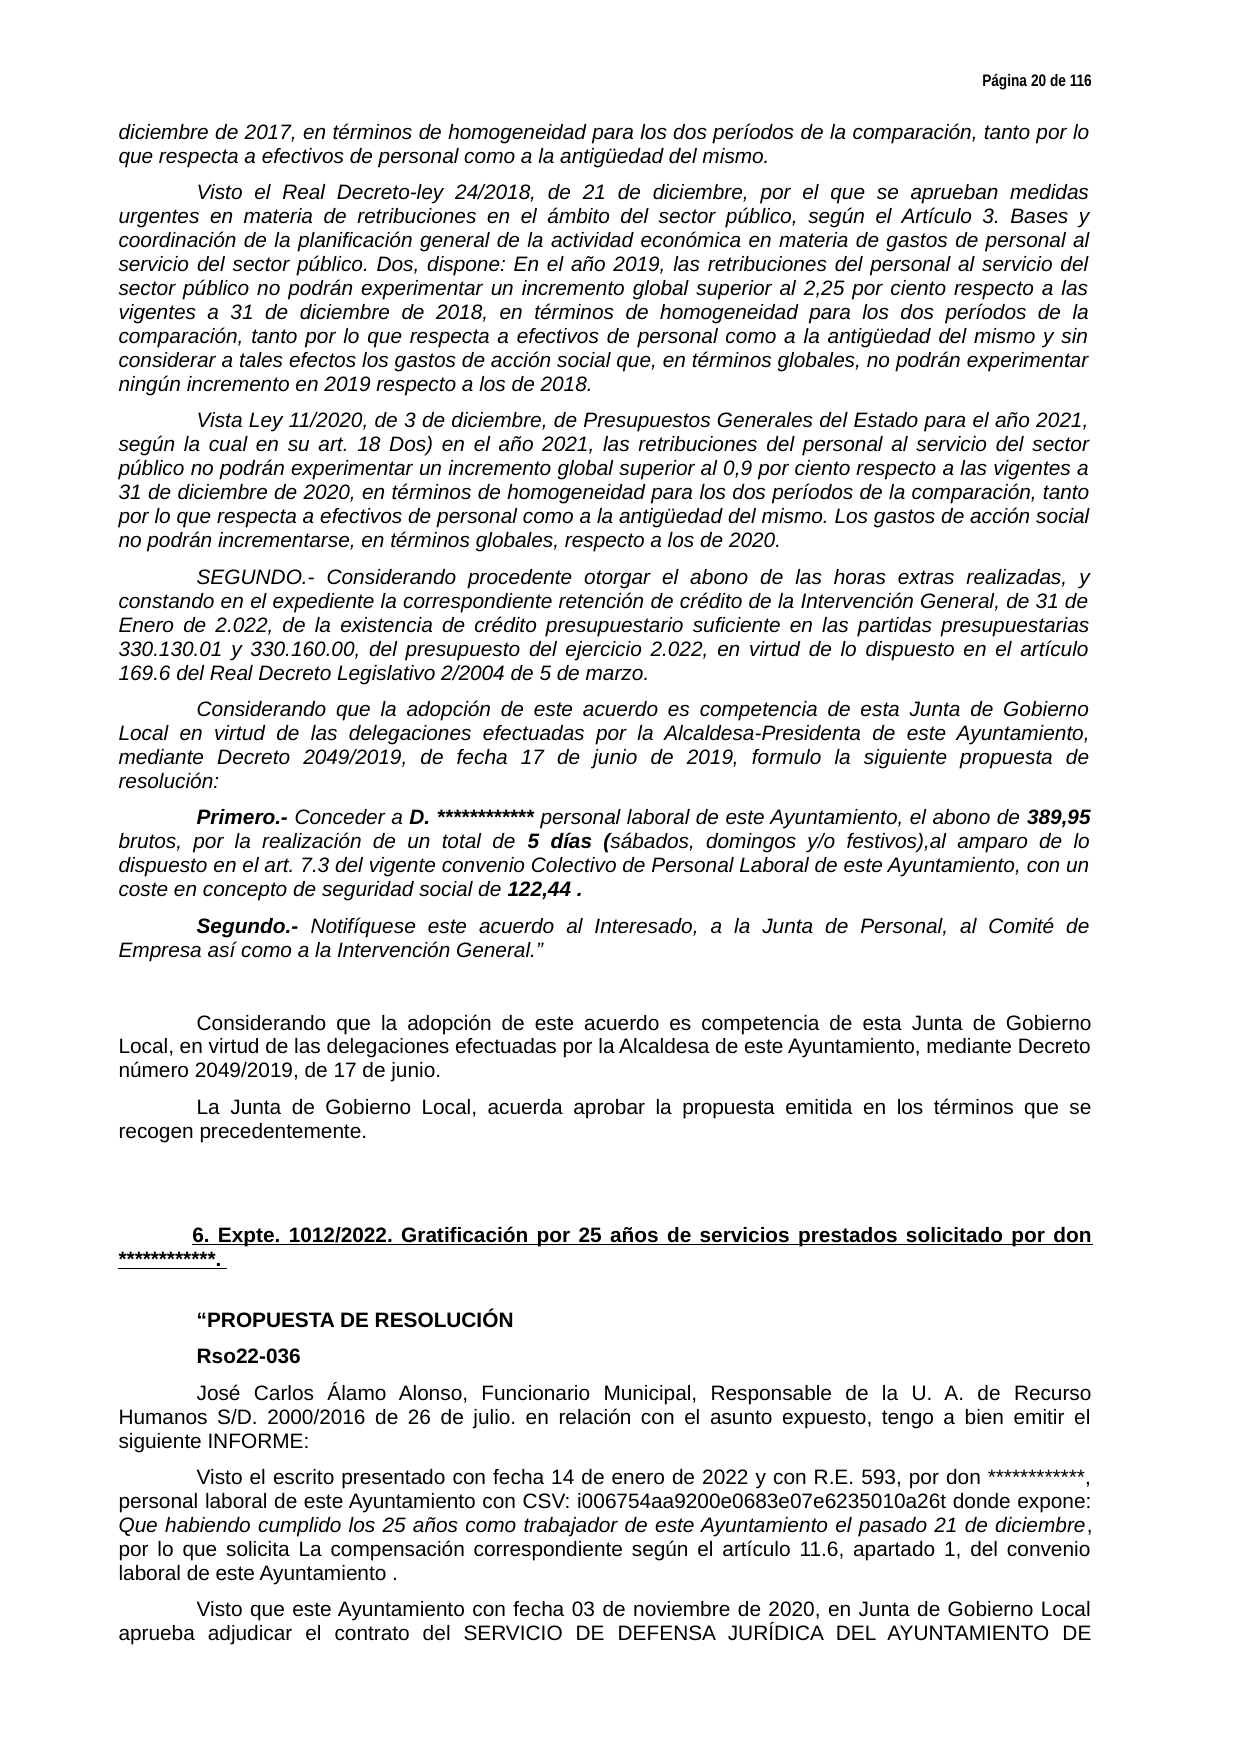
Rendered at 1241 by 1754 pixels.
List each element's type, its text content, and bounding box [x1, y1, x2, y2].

text Considerando que la adopción de este acuerdo es competencia de esta Junta de Gobierno Local en virtud de las delegaciones efectuadas por la Alcaldesa-Presidenta de este Ayuntamiento, mediante Decreto 2049/2019, de fecha 17 de junio de 2019, formulo la siguiente propuesta de resolución: [118, 697, 1092, 793]
text Visto que este Ayuntamiento con fecha 03 de noviembre de 2020, en Junta de Gobierno Local aprueba adjudicar el contrato del SERVICIO DE DEFENSA JURÍDICA DEL AYUNTAMIENTO DE [118, 1597, 1092, 1645]
text Segundo.- Notifíquese este acuerdo al Interesado, a la Junta de Personal, al Comité de Empresa así como a la Intervención General.” [118, 913, 1092, 961]
text Considerando que la adopción de este acuerdo es competencia de esta Junta de Gobierno Local, en virtud de las delegaciones efectuadas por la Alcaldesa de este Ayuntamiento, mediante Decreto número 2049/2019, de 17 de junio. [118, 1010, 1092, 1082]
text Rso22-036 [118, 1344, 1092, 1368]
text Visto el Real Decreto-ley 24/2018, de 21 de diciembre, por el que se aprueban medidas urgentes en materia de retribuciones en el ámbito del sector público, según el Artículo 3. Bases y coordinación de la planificación general de la actividad económica en materia de gastos de personal al servicio del sector público. Dos, dispone: En el año 2019, las retribuciones del personal al servicio del sector público no podrán experimentar un incremento global superior al 2,25 por ciento respecto a las vigentes a 31 de diciembre de 2018, en términos de homogeneidad para los dos períodos de la comparación, tanto por lo que respecta a efectivos de personal como a la antigüedad del mismo y sin considerar a tales efectos los gastos de acción social que, en términos globales, no podrán experimentar ningún incremento en 2019 respecto a los de 2018. [118, 180, 1092, 396]
text diciembre de 2017, en términos de homogeneidad para los dos períodos de la comparación, tanto por lo que respecta a efectivos de personal como a la antigüedad del mismo. [118, 120, 1092, 168]
text Primero.- Conceder a D. ************ personal laboral de este Ayuntamiento, el abono de 389,95 brutos, por la realización de un total de 5 días (sábados, domingos y/o festivos),al amparo de lo dispuesto en el art. 7.3 del vigente convenio Colectivo de Personal Laboral de este Ayuntamiento, con un coste en concepto de seguridad social de 122,44 . [118, 805, 1092, 901]
text 6. Expte. 1012/2022. Gratificación por 25 años de servicios prestados solicitado por don ************. [118, 1223, 1092, 1271]
text Vista Ley 11/2020, de 3 de diciembre, de Presupuestos Generales del Estado para el año 2021, según la cual en su art. 18 Dos) en el año 2021, las retribuciones del personal al servicio del sector público no podrán experimentar un incremento global superior al 0,9 por ciento respecto a las vigentes a 31 de diciembre de 2020, en términos de homogeneidad para los dos períodos de la comparación, tanto por lo que respecta a efectivos de personal como a la antigüedad del mismo. Los gastos de acción social no podrán incrementarse, en términos globales, respecto a los de 2020. [118, 408, 1092, 552]
text “PROPUESTA DE RESOLUCIÓN [118, 1308, 1092, 1332]
text SEGUNDO.- Considerando procedente otorgar el abono de las horas extras realizadas, y constando en el expediente la correspondiente retención de crédito de la Intervención General, de 31 de Enero de 2.022, de la existencia de crédito presupuestario suficiente en las partidas presupuestarias 330.130.01 y 330.160.00, del presupuesto del ejercicio 2.022, en virtud de lo dispuesto en el artículo 169.6 del Real Decreto Legislativo 2/2004 de 5 de marzo. [118, 564, 1092, 684]
text Visto el escrito presentado con fecha 14 de enero de 2022 y con R.E. 593, por don ************, personal laboral de este Ayuntamiento con CSV: i006754aa9200e0683e07e6235010a26t donde expone: Que habiendo cumplido los 25 años como trabajador de este Ayuntamiento el pasado 21 de diciembre, por lo que solicita La compensación correspondiente según el artículo 11.6, apartado 1, del convenio laboral de este Ayuntamiento . [118, 1465, 1092, 1585]
text La Junta de Gobierno Local, acuerda aprobar la propuesta emitida en los términos que se recogen precedentemente. [118, 1095, 1092, 1143]
text José Carlos Álamo Alonso, Funcionario Municipal, Responsable de la U. A. de Recurso Humanos S/D. 2000/2016 de 26 de julio. en relación con el asunto expuesto, tengo a bien emitir el siguiente INFORME: [118, 1381, 1092, 1452]
